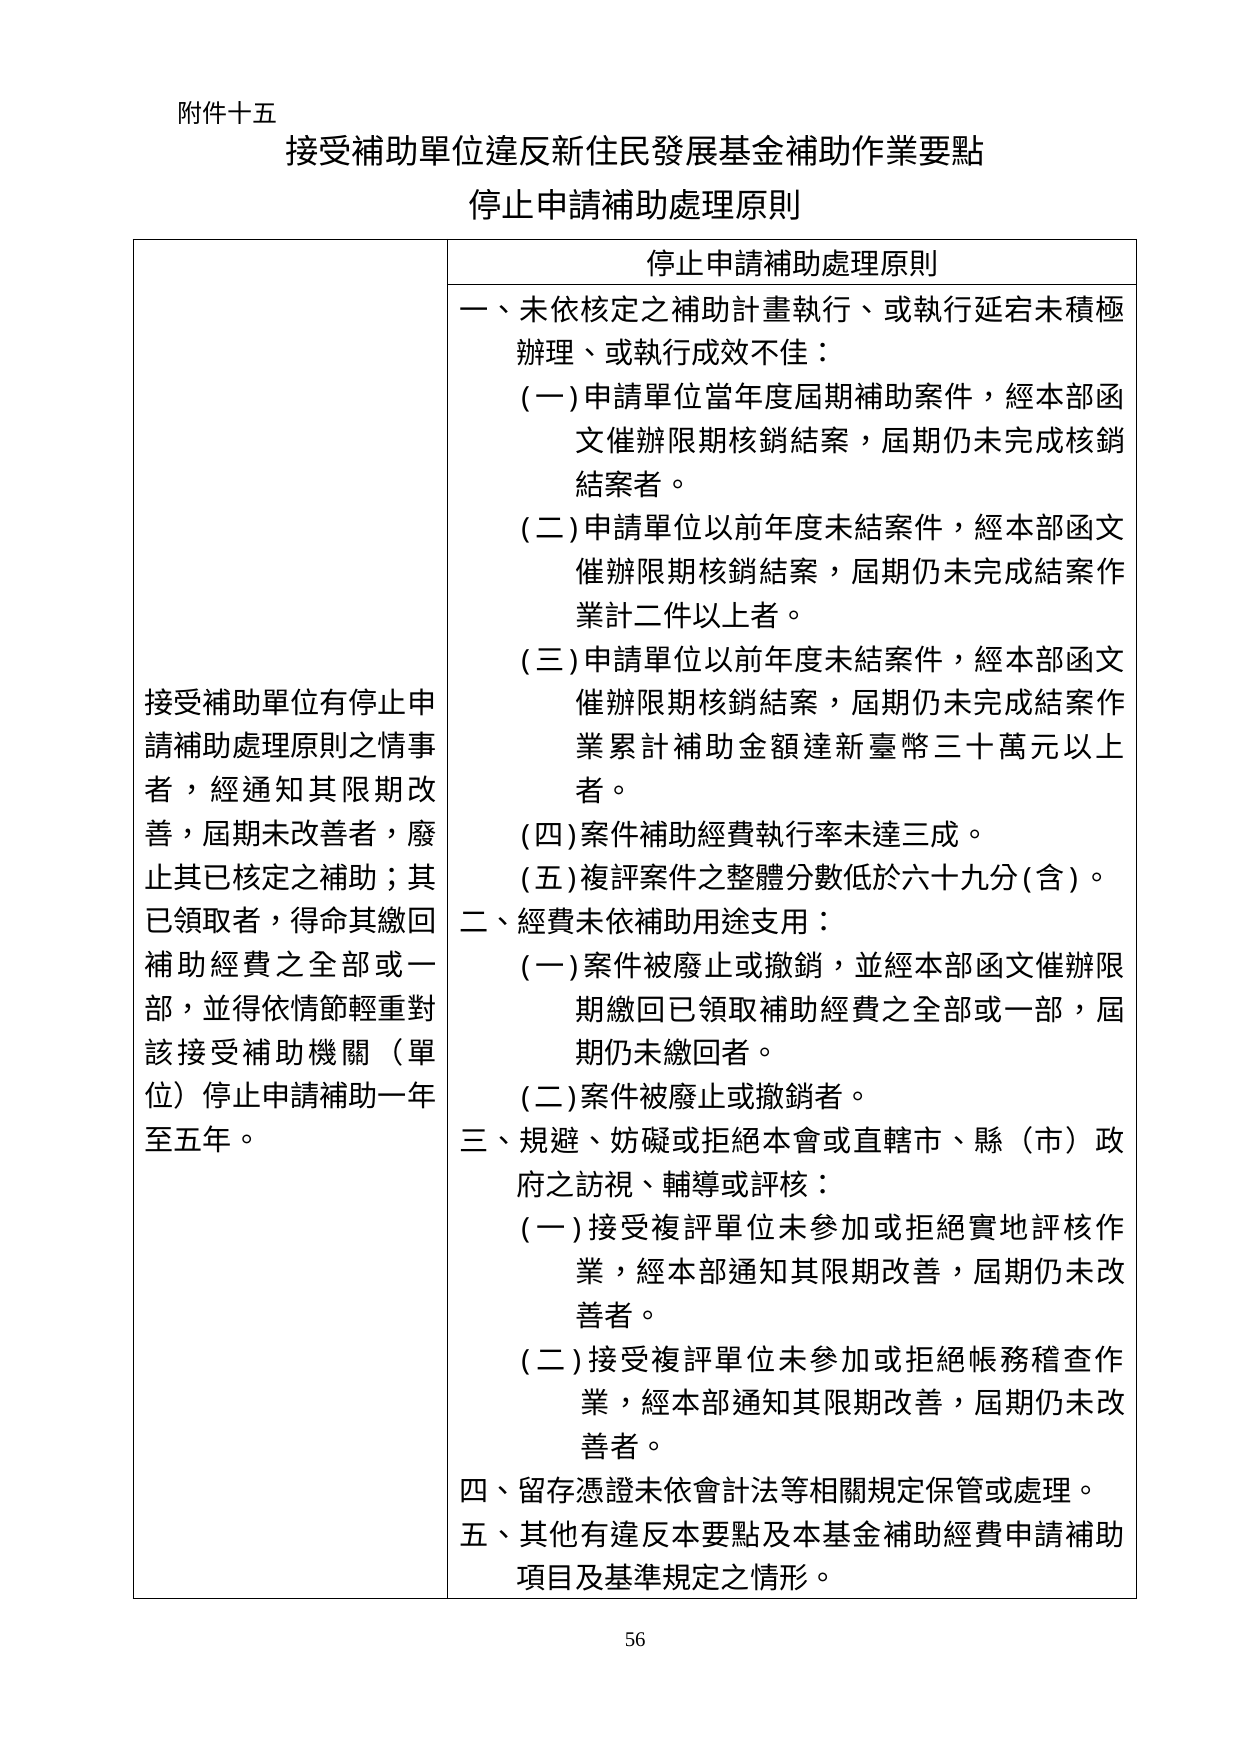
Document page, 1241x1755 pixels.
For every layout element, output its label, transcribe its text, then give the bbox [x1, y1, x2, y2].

text 附件十五 [177, 89, 1093, 130]
text 停止申請補助處理原則 [177, 184, 1093, 226]
table_header 接受補助單位有停止申請補助處理原則之情事者，經通知其限期改善，屆期未改善者，廢止其已核定之補助；其已領取者，得命其繳回補助經費之全部或一部，並得依情節輕重對該接受補助機關（單位）停止申請補助一年至五年。 [134, 240, 447, 1598]
table_header 停止申請補助處理原則 [448, 240, 1136, 284]
text 接受補助單位違反新住民發展基金補助作業要點 [177, 130, 1093, 172]
table_cell 一、未依核定之補助計畫執行、或執行延宕未積極辦理、或執行成效不佳： (一)申請單位當年度屆期補助案件，經本部函文催辦限期核銷結案，屆期仍未完成核銷結案者。 (二)申請單位以前年度未結案件，經本部函文催辦限期核銷結案，屆期仍未完成結案作業計二件以上者。 (三)申請單位以前年度未結案件，經本部函文催辦限期核銷結案，屆期仍未完成結案作業累計補助金額達新臺幣三十萬元以上者。 (四)案件補助經費執行率未達三成。 (五)複評案件之整體分數低於六十九分(含)。 二、經費未依補助用途支用： (一)案件被廢止或撤銷，並經本部函文催辦限期繳回已領取補助經費之全部或一部，屆期仍未繳回者。 (二)案件被廢止或撤銷者。 三、規避、妨礙或拒絕本會或直轄市、縣（市）政府之訪視、輔導或評核： (一)接受複評單位未參加或拒絕實地評核作業，經本部通知其限期改善，屆期仍未改善者。 (二)接受複評單位未參加或拒絕帳務稽查作業，經本部通知其限期改善，屆期仍未改善者。 四、留存憑證未依會計法等相關規定保管或處理。 五、其他有違反本要點及本基金補助經費申請補助項目及基準規定之情形。 [448, 285, 1136, 1598]
